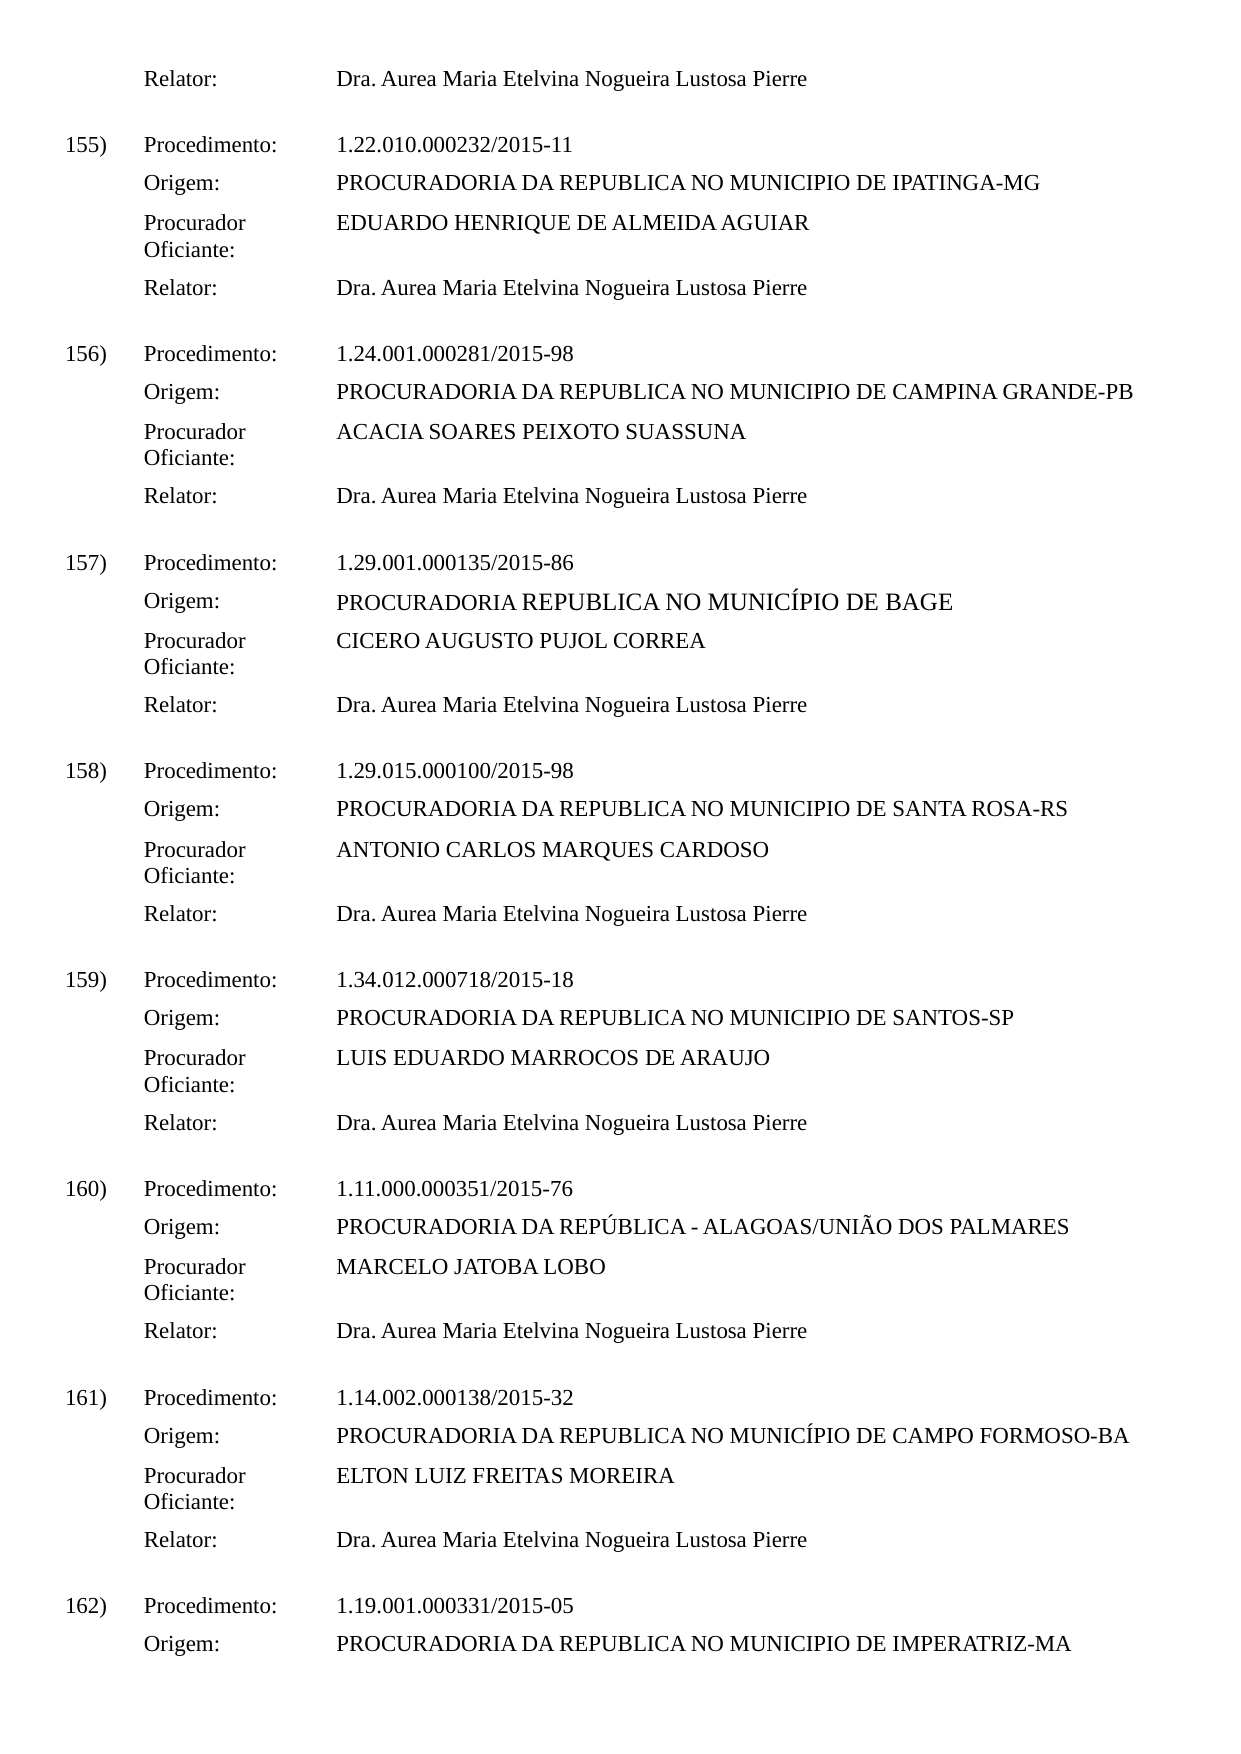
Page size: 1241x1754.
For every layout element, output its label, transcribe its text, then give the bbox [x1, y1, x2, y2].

table_cell Relator: [138, 477, 330, 517]
table_header 1.14.002.000138/2015-32 [330, 1378, 1181, 1416]
table_cell Origem: [138, 790, 330, 830]
table_cell [59, 477, 138, 517]
table_cell Origem: [138, 1207, 330, 1247]
table_cell PROCURADORIA DA REPUBLICA NO MUNICIPIO DE IPATINGA-MG [330, 164, 1181, 204]
table_cell Procurador Oficiante: [138, 1248, 330, 1312]
table_cell Procurador Oficiante: [138, 830, 330, 894]
table_cell EDUARDO HENRIQUE DE ALMEIDA AGUIAR [330, 204, 1181, 268]
table_cell MARCELO JATOBA LOBO [330, 1248, 1181, 1312]
table_cell Dra. Aurea Maria Etelvina Nogueira Lustosa Pierre [330, 1312, 1181, 1352]
table_cell Dra. Aurea Maria Etelvina Nogueira Lustosa Pierre [330, 685, 1181, 726]
table_cell ACACIA SOARES PEIXOTO SUASSUNA [330, 413, 1181, 477]
table_header Procedimento: [138, 752, 330, 790]
table_cell [59, 999, 138, 1039]
table_cell [59, 581, 138, 621]
table_cell Relator: [138, 1103, 330, 1143]
table_header 1.29.015.000100/2015-98 [330, 752, 1181, 790]
table_cell LUIS EDUARDO MARROCOS DE ARAUJO [330, 1039, 1181, 1103]
table_cell CICERO AUGUSTO PUJOL CORREA [330, 621, 1181, 685]
table_cell Dra. Aurea Maria Etelvina Nogueira Lustosa Pierre [330, 477, 1181, 517]
table_header Procedimento: [138, 1169, 330, 1207]
table_cell Procurador Oficiante: [138, 621, 330, 685]
table_cell [59, 1248, 138, 1312]
table_header Procedimento: [138, 1587, 330, 1625]
table_cell Origem: [138, 1625, 330, 1665]
table_cell Dra. Aurea Maria Etelvina Nogueira Lustosa Pierre [330, 1103, 1181, 1143]
table_cell Relator: [138, 1520, 330, 1561]
table_header 157) [59, 543, 138, 581]
table_cell [59, 1103, 138, 1143]
table_cell [59, 164, 138, 204]
table_cell [59, 1416, 138, 1456]
table_cell PROCURADORIA DA REPUBLICA NO MUNICIPIO DE CAMPINA GRANDE-PB [330, 372, 1181, 412]
table_cell Origem: [138, 1416, 330, 1456]
table_cell Relator: [138, 685, 330, 726]
table_cell [59, 1625, 138, 1665]
table_cell [59, 685, 138, 726]
table_cell [59, 1520, 138, 1561]
table_header Procedimento: [138, 543, 330, 581]
table_cell Relator: [138, 268, 330, 308]
table_cell [59, 621, 138, 685]
table_cell [59, 830, 138, 894]
table_cell Procurador Oficiante: [138, 204, 330, 268]
table_header Procedimento: [138, 126, 330, 163]
table_cell ANTONIO CARLOS MARQUES CARDOSO [330, 830, 1181, 894]
table_cell PROCURADORIA DA REPUBLICA NO MUNICIPIO DE SANTA ROSA-RS [330, 790, 1181, 830]
table_cell Relator: [138, 1312, 330, 1352]
table_header 1.19.001.000331/2015-05 [330, 1587, 1181, 1625]
table_cell Origem: [138, 581, 330, 621]
table_cell [59, 1039, 138, 1103]
table_cell Dra. Aurea Maria Etelvina Nogueira Lustosa Pierre [330, 894, 1181, 934]
table_cell Dra. Aurea Maria Etelvina Nogueira Lustosa Pierre [330, 1520, 1181, 1561]
table_cell Procurador Oficiante: [138, 413, 330, 477]
table_cell [59, 413, 138, 477]
table_cell [59, 204, 138, 268]
table_cell Dra. Aurea Maria Etelvina Nogueira Lustosa Pierre [330, 59, 1181, 99]
table_cell [59, 1207, 138, 1247]
table_cell [59, 59, 138, 99]
table_header 1.34.012.000718/2015-18 [330, 961, 1181, 998]
table_cell [59, 268, 138, 308]
table_header 159) [59, 961, 138, 998]
table_header 160) [59, 1169, 138, 1207]
table_header Procedimento: [138, 961, 330, 998]
table_cell PROCURADORIA DA REPUBLICA NO MUNICIPIO DE SANTOS-SP [330, 999, 1181, 1039]
table_cell Origem: [138, 999, 330, 1039]
table_header 156) [59, 334, 138, 372]
table_cell [59, 790, 138, 830]
table_cell [59, 1312, 138, 1352]
table_header 1.22.010.000232/2015-11 [330, 126, 1181, 163]
table_cell ELTON LUIZ FREITAS MOREIRA [330, 1456, 1181, 1520]
table_header 1.29.001.000135/2015-86 [330, 543, 1181, 581]
table_cell PROCURADORIA DA REPÚBLICA - ALAGOAS/UNIÃO DOS PALMARES [330, 1207, 1181, 1247]
table_cell PROCURADORIA DA REPUBLICA NO MUNICÍPIO DE CAMPO FORMOSO-BA [330, 1416, 1181, 1456]
table_cell Dra. Aurea Maria Etelvina Nogueira Lustosa Pierre [330, 268, 1181, 308]
table_cell Procurador Oficiante: [138, 1456, 330, 1520]
table_header 1.11.000.000351/2015-76 [330, 1169, 1181, 1207]
table_header Procedimento: [138, 1378, 330, 1416]
table_cell Procurador Oficiante: [138, 1039, 330, 1103]
table_cell Relator: [138, 59, 330, 99]
table_header 162) [59, 1587, 138, 1625]
table_cell [59, 1456, 138, 1520]
table_header Procedimento: [138, 334, 330, 372]
table_header 158) [59, 752, 138, 790]
table_cell PROCURADORIA DA REPUBLICA NO MUNICIPIO DE IMPERATRIZ-MA [330, 1625, 1181, 1665]
table_header 1.24.001.000281/2015-98 [330, 334, 1181, 372]
table_cell [59, 372, 138, 412]
table_header 155) [59, 126, 138, 163]
table_cell Origem: [138, 164, 330, 204]
table_cell [59, 894, 138, 934]
table_cell PROCURADORIA REPUBLICA NO MUNICÍPIO DE BAGE [330, 581, 1181, 621]
table_cell Relator: [138, 894, 330, 934]
table_header 161) [59, 1378, 138, 1416]
table_cell Origem: [138, 372, 330, 412]
